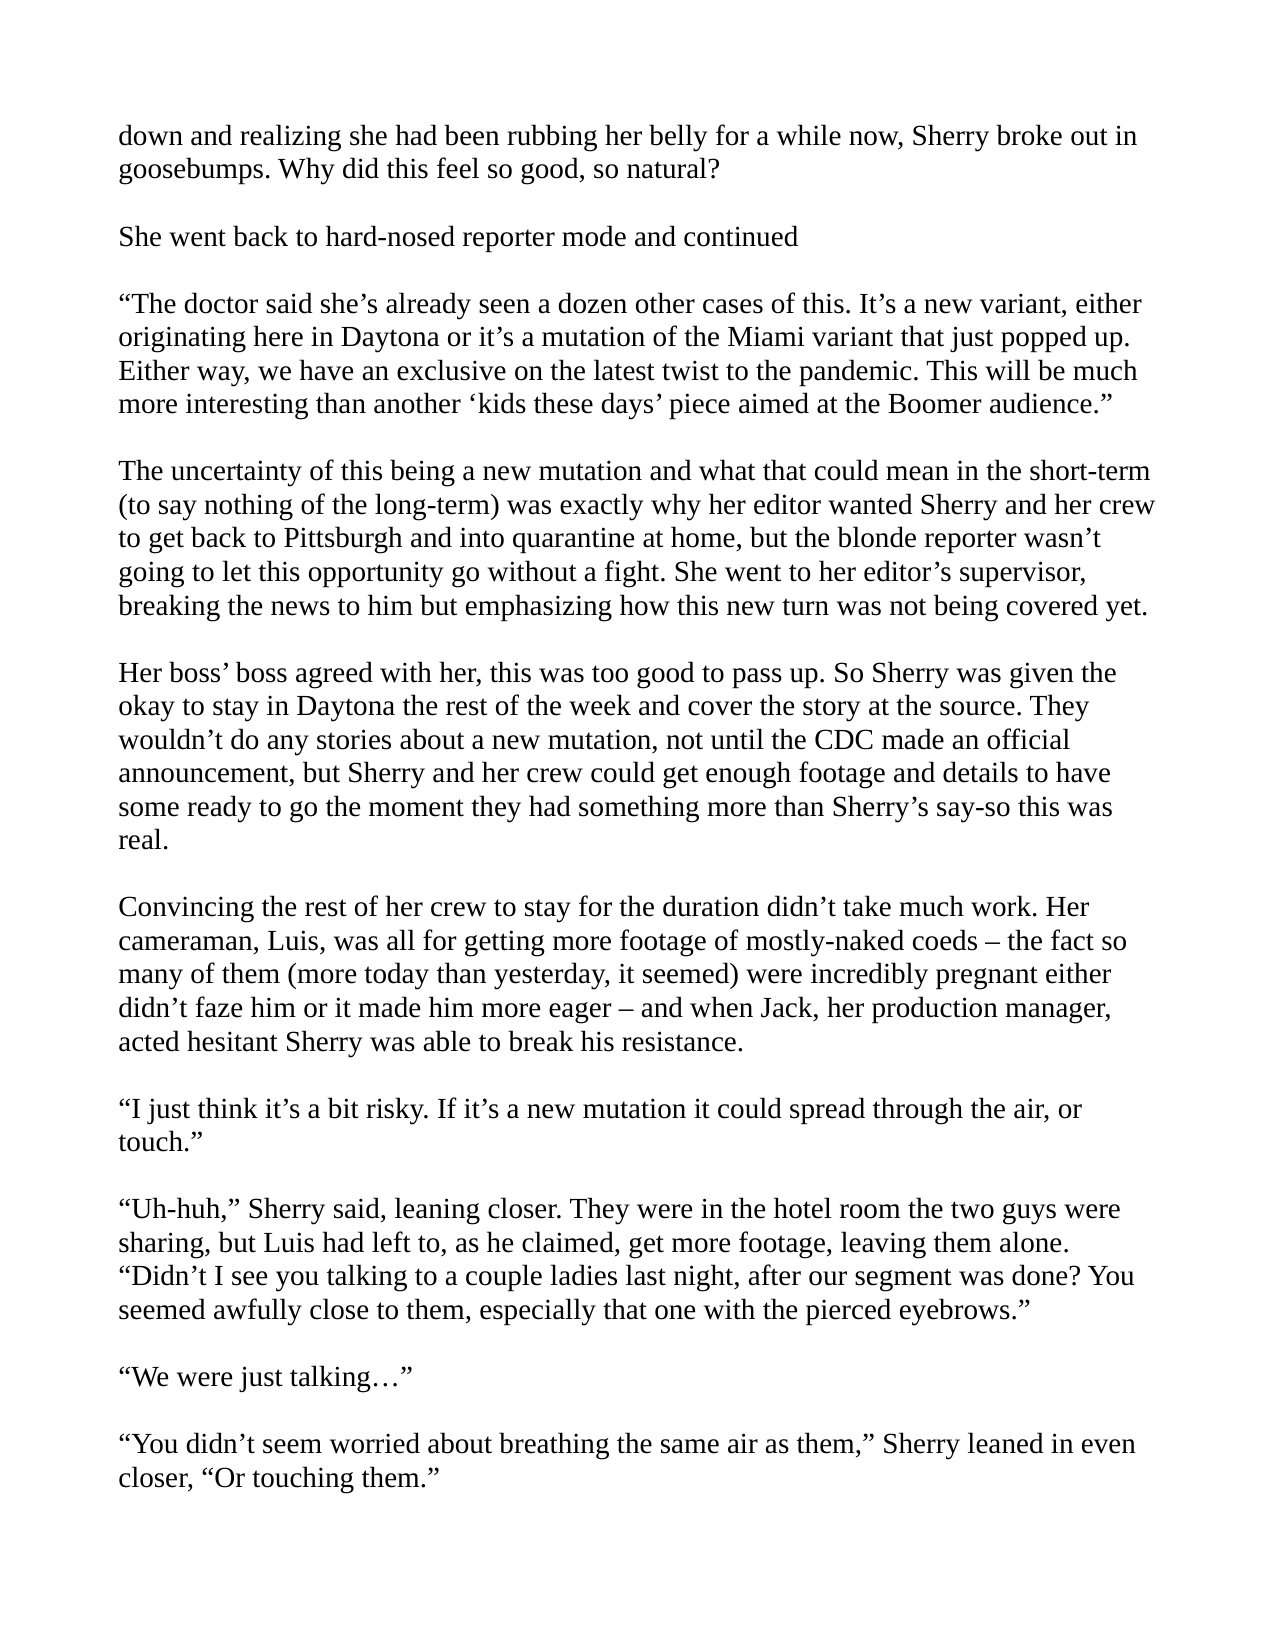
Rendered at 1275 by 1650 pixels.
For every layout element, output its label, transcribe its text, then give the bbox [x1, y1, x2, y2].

text Her boss’ boss agreed with her, this was too good to pass up. So Sherry was given the okay to stay in Daytona the rest of the week and cover the story at the source. They wouldn’t do any stories about a new mutation, not until the CDC made an official announcement, but Sherry and her crew could get enough footage and details to have some ready to go the moment they had something more than Sherry’s say-so this was real. [118, 655, 1157, 856]
text The uncertainty of this being a new mutation and what that could mean in the short-term (to say nothing of the long-term) was exactly why her editor wanted Sherry and her crew to get back to Pittsburgh and into quarantine at home, but the blonde reporter wasn’t going to let this opportunity go without a fight. She went to her editor’s supervisor, breaking the news to him but emphasizing how this new turn was not being covered yet. [118, 453, 1157, 621]
text “I just think it’s a bit risky. If it’s a new mutation it could spread through the air, or touch.” [118, 1091, 1157, 1158]
text “We were just talking…” [118, 1359, 1157, 1393]
text Convincing the rest of her crew to stay for the duration didn’t take much work. Her cameraman, Luis, was all for getting more footage of mostly-naked coeds – the fact so many of them (more today than yesterday, it seemed) were incredibly pregnant either didn’t faze him or it made him more eager – and when Jack, her production manager, acted hesitant Sherry was able to break his resistance. [118, 889, 1157, 1057]
text “The doctor said she’s already seen a dozen other cases of this. It’s a new variant, either originating here in Daytona or it’s a mutation of the Miami variant that just popped up. Either way, we have an exclusive on the latest twist to the pandemic. This will be much more interesting than another ‘kids these days’ piece aimed at the Boomer audience.” [118, 286, 1157, 420]
text down and realizing she had been rubbing her belly for a while now, Sherry broke out in goosebumps. Why did this feel so good, so natural? [118, 118, 1157, 185]
text She went back to hard-nosed reporter mode and continued [118, 219, 1157, 252]
text “Uh-huh,” Sherry said, leaning closer. They were in the hotel room the two guys were sharing, but Luis had left to, as he claimed, get more footage, leaving them alone. “Didn’t I see you talking to a couple ladies last night, after our segment was done? You seemed awfully close to them, especially that one with the pierced eyebrows.” [118, 1191, 1157, 1326]
text “You didn’t seem worried about breathing the same air as them,” Sherry leaned in even closer, “Or touching them.” [118, 1426, 1157, 1493]
